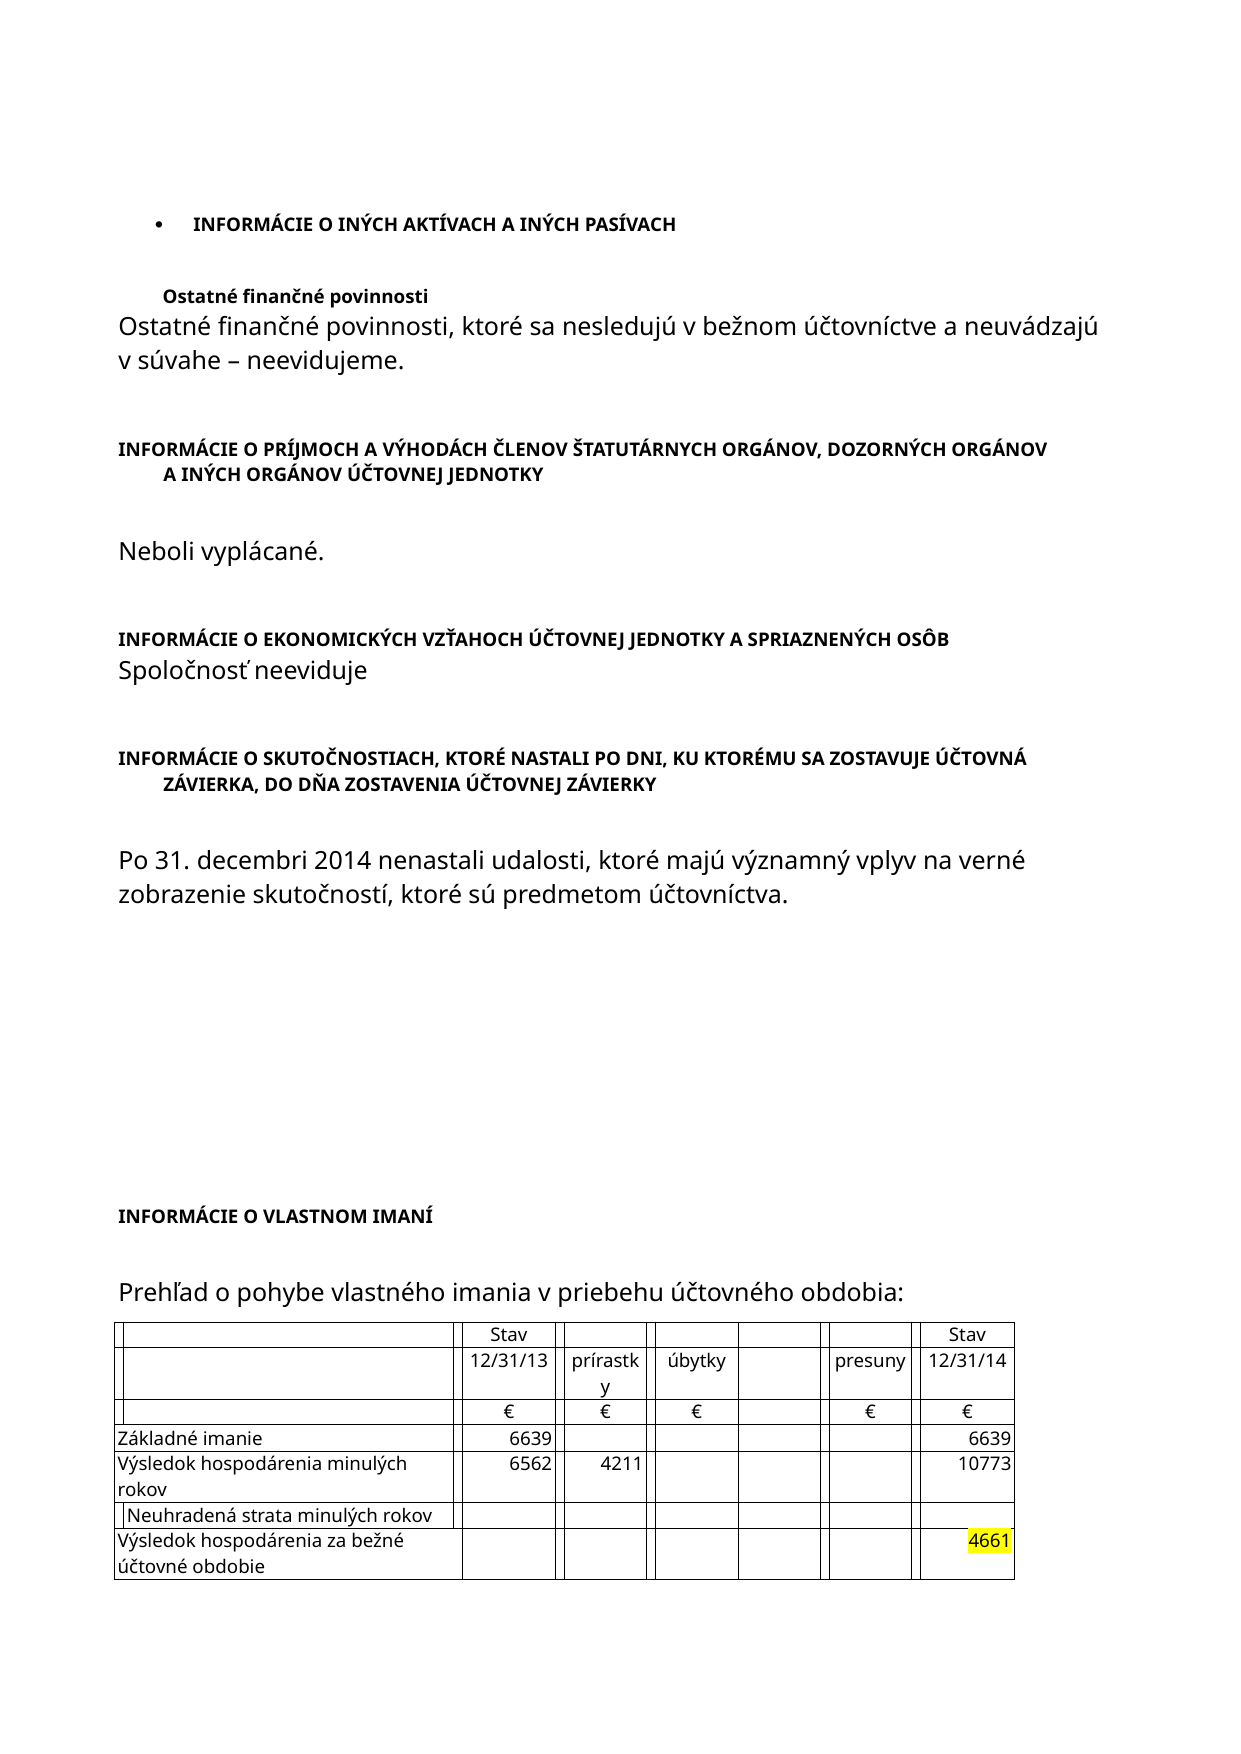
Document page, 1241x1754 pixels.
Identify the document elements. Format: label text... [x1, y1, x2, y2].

table_cell [647, 1452, 655, 1502]
table_cell [565, 1425, 646, 1451]
table_header [830, 1323, 911, 1347]
table_cell Základné imanie [115, 1425, 453, 1451]
table_cell [912, 1452, 920, 1502]
table_cell [565, 1529, 646, 1578]
table_cell [912, 1400, 920, 1424]
table_header [115, 1323, 123, 1347]
table_header [647, 1323, 655, 1347]
table_cell úbytky [656, 1348, 738, 1398]
table_cell [463, 1503, 555, 1527]
text Prehľad o pohybe vlastného imania v priebehu účtovného obdobia: [118, 1275, 1122, 1309]
table_cell [124, 1400, 453, 1424]
table_header [912, 1323, 920, 1347]
table_cell [830, 1529, 911, 1578]
table_cell 4211 [565, 1452, 646, 1502]
table_header [656, 1323, 738, 1347]
table_header Stav [463, 1323, 555, 1347]
table_cell [656, 1503, 738, 1527]
table_cell [912, 1529, 920, 1578]
table_header [821, 1323, 829, 1347]
table_cell € [656, 1400, 738, 1424]
table_cell [647, 1400, 655, 1424]
table_cell [739, 1503, 820, 1527]
table_cell € [565, 1400, 646, 1424]
subtitle Informácie o skutočnostiach, ktoré nastali po dni, ku ktorému sa zostavuje účtovná závierka, do dňa zostavenia účtovnej závierky [118, 745, 1122, 796]
table_cell [115, 1348, 123, 1398]
table_header [124, 1323, 453, 1347]
text Neboli vyplácané. [118, 534, 1122, 568]
table_cell [821, 1400, 829, 1424]
table_header [739, 1323, 820, 1347]
table_cell 31.12.13 [463, 1348, 555, 1398]
table_cell [821, 1452, 829, 1502]
table_cell 10773 [921, 1452, 1014, 1502]
subtitle Informácie o Vlastnom imaní [118, 1203, 1122, 1228]
subtitle Informácie o príjmoch a výhodách členov štatutárnych orgánov, dozorných orgánov a iných orgánov účtovnej jednotky [118, 436, 1122, 487]
table_cell [454, 1348, 462, 1398]
table_cell [115, 1400, 123, 1424]
table_cell € [463, 1400, 555, 1424]
table_cell [830, 1503, 911, 1527]
table_cell [830, 1452, 911, 1502]
table_cell [556, 1529, 564, 1578]
table_cell [656, 1425, 738, 1451]
table_cell [454, 1425, 462, 1451]
table_cell [565, 1503, 646, 1527]
table_cell [912, 1348, 920, 1398]
table_cell [454, 1452, 462, 1502]
table_cell [821, 1425, 829, 1451]
table_header Stav [921, 1323, 1014, 1347]
table_cell presuny [830, 1348, 911, 1398]
table_cell [647, 1425, 655, 1451]
text Po 31. decembri 2014 nenastali udalosti, ktoré majú významný vplyv na verné zobrazenie skutočností, ktoré sú predmetom účtovníctva. [118, 843, 1122, 911]
table_cell [739, 1452, 820, 1502]
table_cell [556, 1400, 564, 1424]
table_cell Výsledok hospodárenia minulých rokov [115, 1452, 453, 1502]
table_cell [921, 1503, 1014, 1527]
table_cell € [921, 1400, 1014, 1424]
subtitle Informácie o ekonomických vzťahoch účtovnej jednotky a spriaznených osôb [118, 627, 1122, 652]
table_cell 6639 [463, 1425, 555, 1451]
table_cell € [830, 1400, 911, 1424]
text Spoločnosť neeviduje [118, 652, 1122, 686]
table_cell [821, 1529, 829, 1578]
table_cell [463, 1529, 555, 1578]
table_header [565, 1323, 646, 1347]
table_cell [556, 1503, 564, 1527]
subtitle Informácie o iných aktívach a iných pasívach [156, 211, 1122, 237]
table_cell [556, 1348, 564, 1398]
table_cell [647, 1503, 655, 1527]
table_cell [556, 1425, 564, 1451]
table_cell 31.12.14 [921, 1348, 1014, 1398]
table_cell [115, 1503, 123, 1527]
table_cell [912, 1503, 920, 1527]
table_cell [912, 1425, 920, 1451]
table_cell Neuhradená strata minulých rokov [124, 1503, 453, 1527]
table_cell [830, 1425, 911, 1451]
table_cell prírastky [565, 1348, 646, 1398]
table_cell [656, 1452, 738, 1502]
table_cell 6639 [921, 1425, 1014, 1451]
table_header [454, 1323, 462, 1347]
table_cell [739, 1529, 820, 1578]
table_cell [739, 1348, 820, 1398]
table_cell [454, 1503, 462, 1527]
table_header [556, 1323, 564, 1347]
table_cell Výsledok hospodárenia za bežné účtovné obdobie [115, 1529, 462, 1578]
table_cell 4661 [921, 1529, 1014, 1578]
table_cell [647, 1529, 655, 1578]
text Ostatné finančné povinnosti, ktoré sa nesledujú v bežnom účtovníctve a neuvádzajú v súvahe – neevidujeme. [118, 309, 1122, 377]
table_cell [454, 1400, 462, 1424]
table_cell [739, 1425, 820, 1451]
table_cell 6562 [463, 1452, 555, 1502]
subtitle Ostatné finančné povinnosti [162, 283, 1122, 309]
table_cell [739, 1400, 820, 1424]
table_cell [647, 1348, 655, 1398]
table_cell [821, 1503, 829, 1527]
table_cell [556, 1452, 564, 1502]
table_cell [821, 1348, 829, 1398]
table_cell [124, 1348, 453, 1398]
table_cell [656, 1529, 738, 1578]
